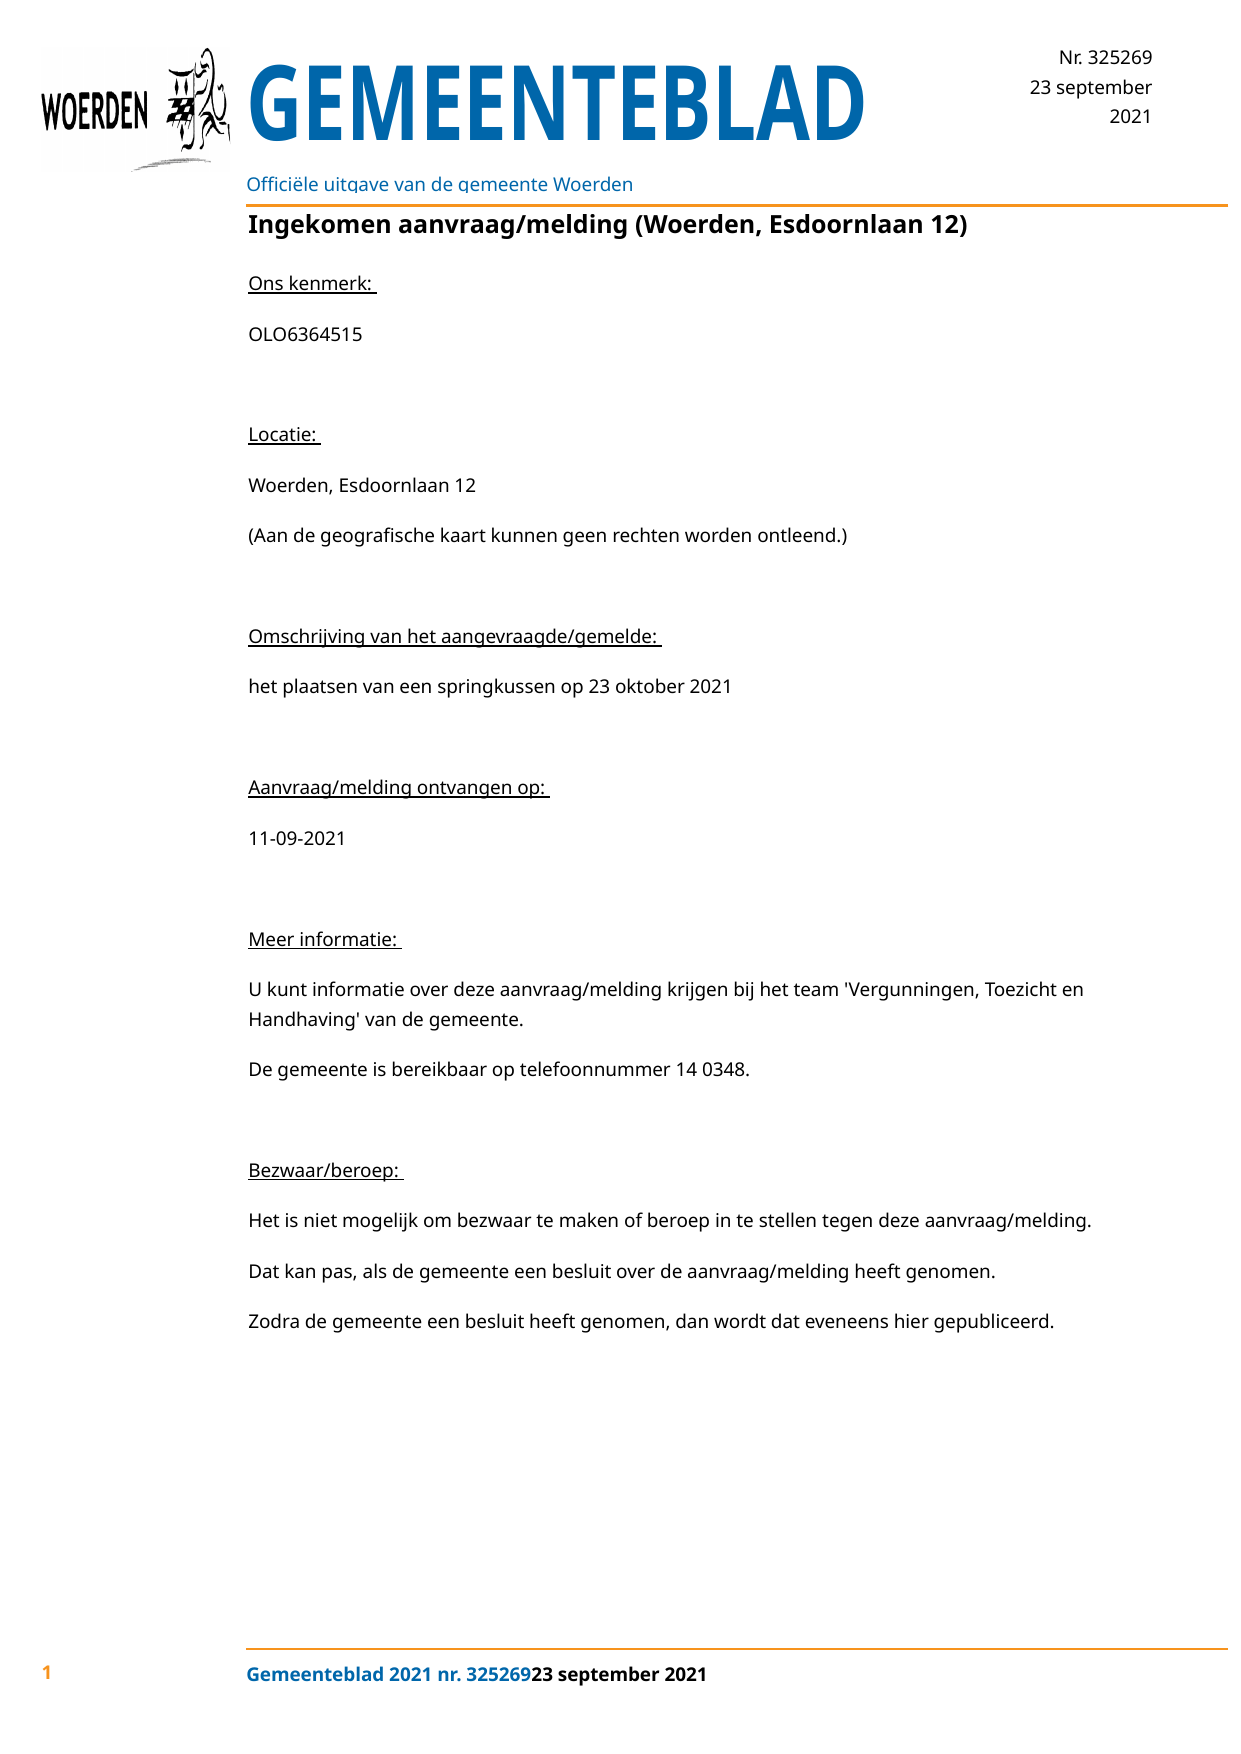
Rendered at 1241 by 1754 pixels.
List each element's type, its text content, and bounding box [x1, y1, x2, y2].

text Dat kan pas, als de gemeente een besluit over de aanvraag/melding heeft genomen. [248, 1258, 1152, 1283]
picture [41, 47, 231, 172]
text 11-09-2021 [248, 825, 1152, 851]
text Het is niet mogelijk om bezwaar te maken of beroep in te stellen tegen deze aanvraag/melding. [248, 1207, 1152, 1233]
text U kunt informatie over deze aanvraag/melding krijgen bij het team 'Vergunningen, Toezicht en Handhaving' van de gemeente. [248, 976, 1152, 1031]
text De gemeente is bereikbaar op telefoonnummer 14 0348. [248, 1056, 1152, 1082]
text Locatie: [248, 422, 1152, 447]
text Bezwaar/beroep: [248, 1157, 1152, 1183]
text OLO6364515 [248, 321, 1152, 346]
text Ons kenmerk: [248, 270, 1152, 296]
text Woerden, Esdoornlaan 12 [248, 472, 1152, 498]
text Ingekomen aanvraag/melding (Woerden, Esdoornlaan 12) [248, 207, 1152, 241]
text Aanvraag/melding ontvangen op: [248, 774, 1152, 800]
text Meer informatie: [248, 926, 1152, 951]
text Omschrijving van het aangevraagde/gemelde: [248, 623, 1152, 649]
text het plaatsen van een springkussen op 23 oktober 2021 [248, 674, 1152, 699]
text (Aan de geografische kaart kunnen geen rechten worden ontleend.) [248, 522, 1152, 548]
text Zodra de gemeente een besluit heeft genomen, dan wordt dat eveneens hier gepubliceerd. [248, 1308, 1152, 1334]
